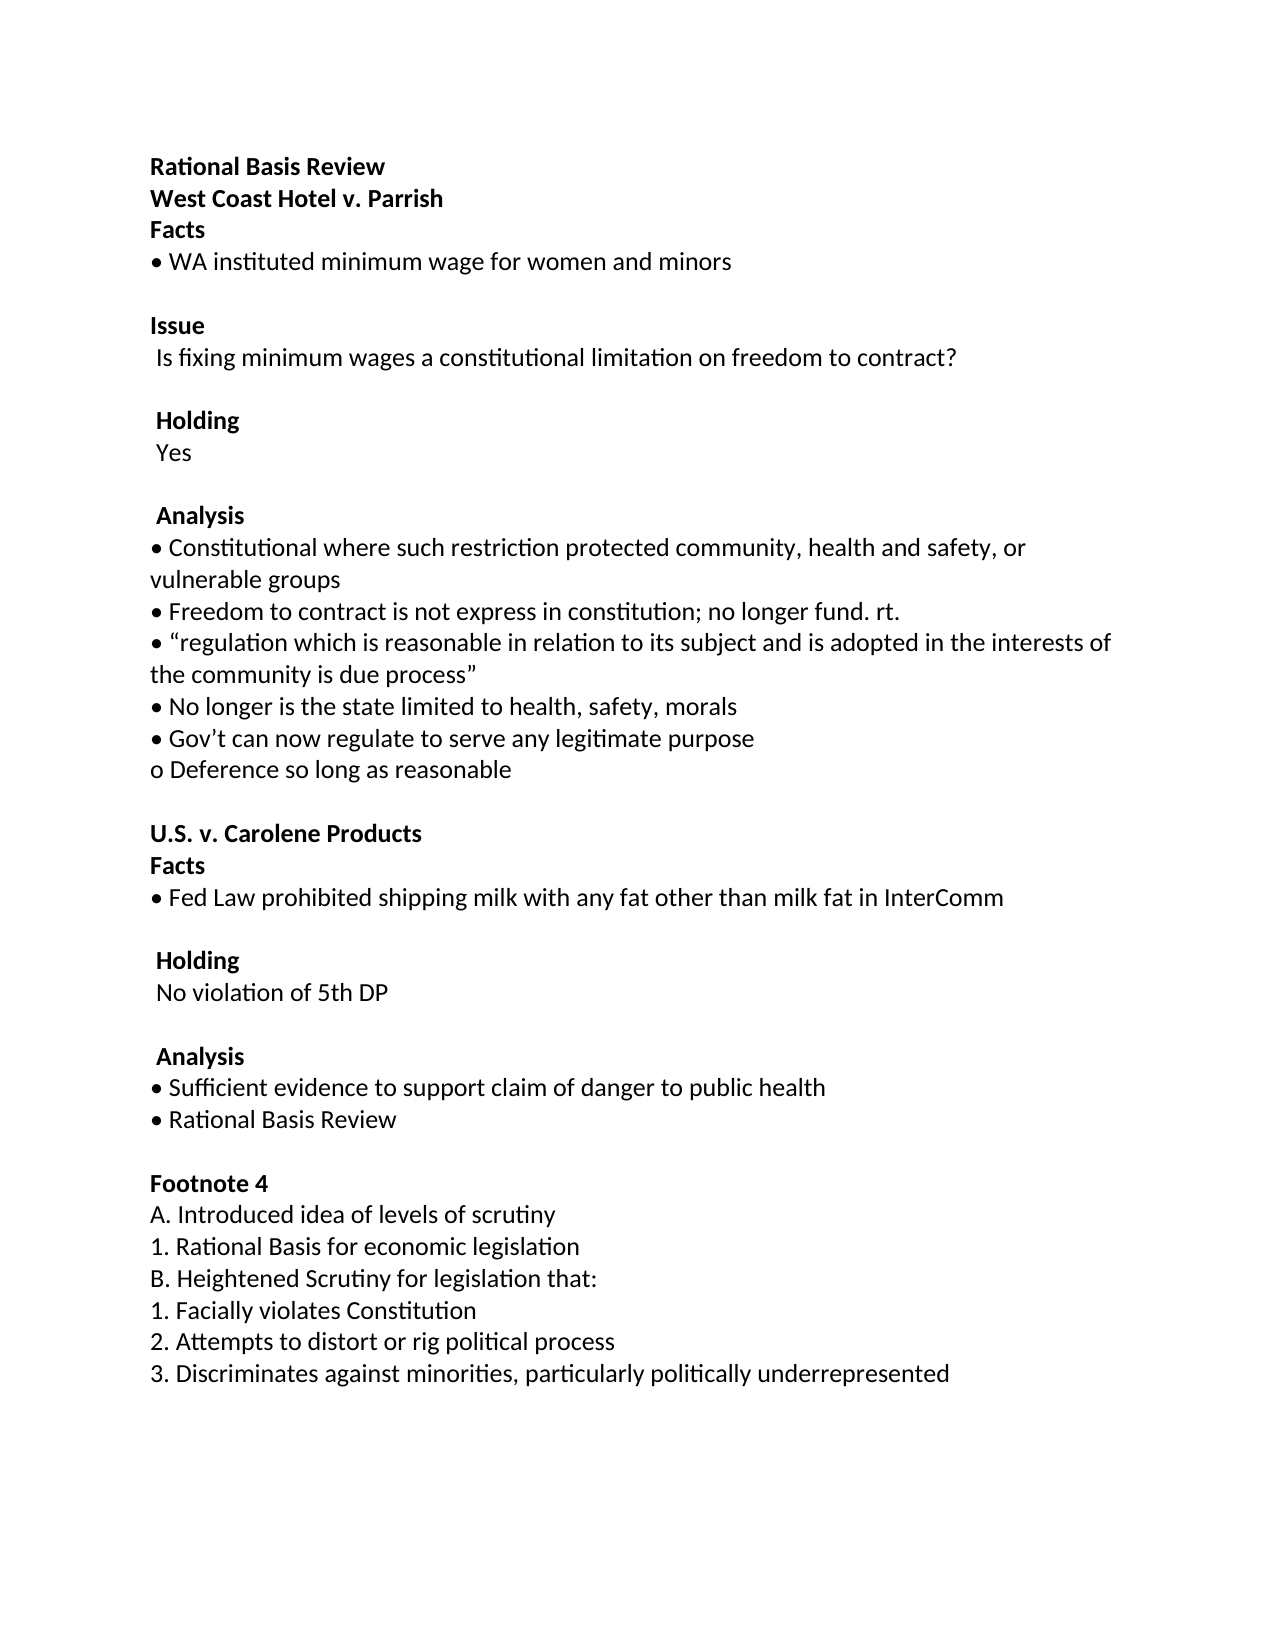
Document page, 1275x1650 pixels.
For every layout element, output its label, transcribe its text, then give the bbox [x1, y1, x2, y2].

text 1. Facially violates Constitution [150, 1294, 1125, 1326]
text B. Heightened Scrutiny for legislation that: [150, 1262, 1125, 1294]
text • Fed Law prohibited shipping milk with any fat other than milk fat in InterComm [150, 881, 1125, 912]
text • WA instituted minimum wage for women and minors [150, 245, 1125, 277]
text A. Introduced idea of levels of scrutiny [150, 1198, 1125, 1230]
text • Rational Basis Review [150, 1103, 1125, 1135]
text • Constitutional where such restriction protected community, health and safety, or vulnerable groups [150, 531, 1125, 595]
text 1. Rational Basis for economic legislation [150, 1230, 1125, 1262]
text Footnote 4 [150, 1167, 1125, 1198]
text Holding [150, 404, 1125, 436]
text • “regulation which is reasonable in relation to its subject and is adopted in the interests of the community is due process” [150, 627, 1125, 690]
text Rational Basis Review [150, 150, 1125, 182]
text No violation of 5th DP [150, 976, 1125, 1008]
text Is fixing minimum wages a constitutional limitation on freedom to contract? [150, 341, 1125, 372]
text Analysis [150, 499, 1125, 531]
text • No longer is the state limited to health, safety, morals [150, 690, 1125, 722]
text 2. Attempts to distort or rig political process [150, 1326, 1125, 1357]
text Facts [150, 849, 1125, 881]
text 3. Discriminates against minorities, particularly politically underrepresented [150, 1357, 1125, 1389]
text Yes [150, 436, 1125, 468]
text Holding [150, 944, 1125, 976]
text Facts [150, 213, 1125, 245]
text Analysis [150, 1039, 1125, 1071]
text Issue [150, 309, 1125, 341]
text West Coast Hotel v. Parrish [150, 182, 1125, 213]
text • Freedom to contract is not express in constitution; no longer fund. rt. [150, 595, 1125, 627]
text o Deference so long as reasonable [150, 754, 1125, 785]
text U.S. v. Carolene Products [150, 817, 1125, 849]
text • Gov’t can now regulate to serve any legitimate purpose [150, 722, 1125, 754]
text • Sufficient evidence to support claim of danger to public health [150, 1071, 1125, 1103]
